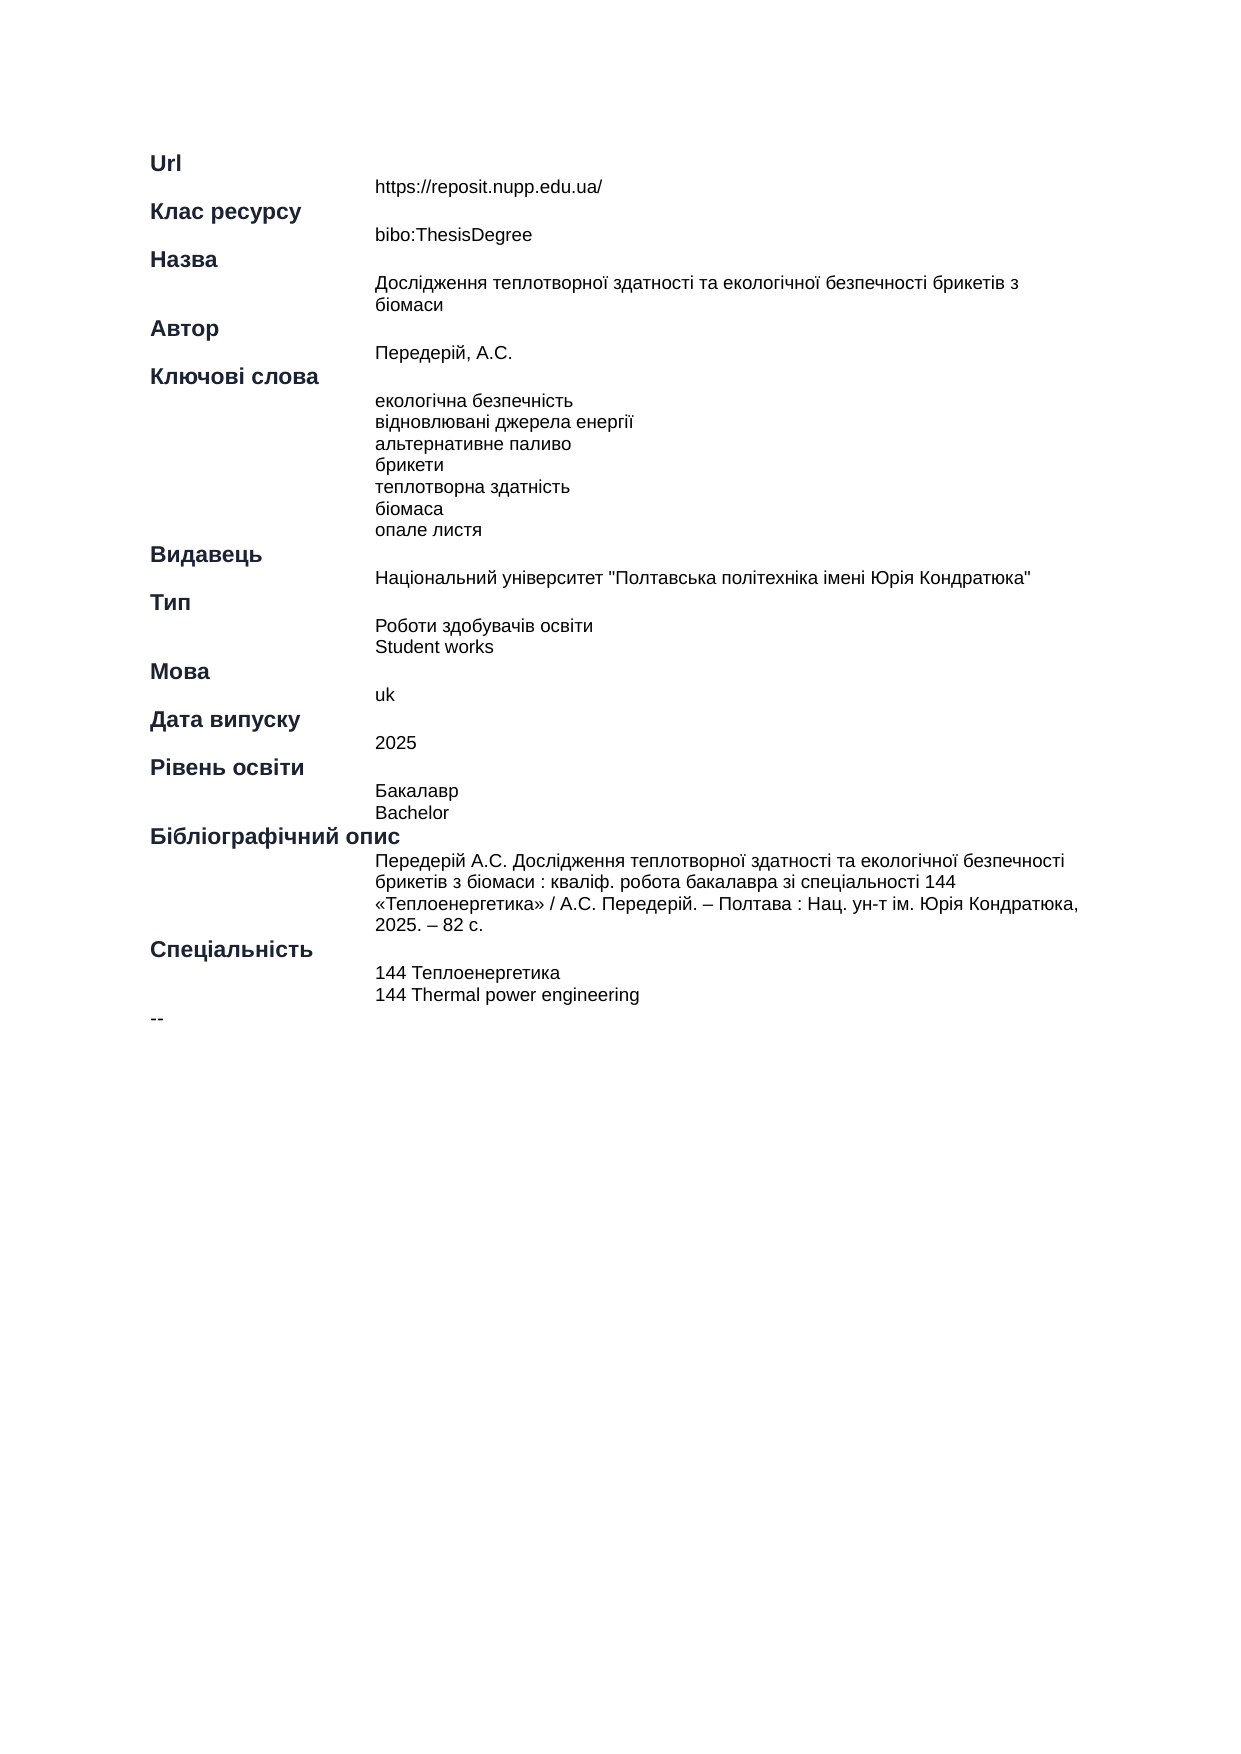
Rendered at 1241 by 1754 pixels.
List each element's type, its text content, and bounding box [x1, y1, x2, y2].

text теплотворна здатність [375, 476, 1090, 497]
text Передерій, А.С. [375, 342, 1090, 363]
text Бібліографічний опис [150, 823, 1090, 849]
text Національний університет "Полтавська політехніка імені Юрія Кондратюка" [375, 567, 1090, 588]
text брикети [375, 454, 1090, 476]
text Bachelor [375, 802, 1090, 823]
text альтернативне паливо [375, 433, 1090, 454]
text https://reposit.nupp.edu.ua/ [375, 176, 1090, 198]
text Ключові слова [150, 363, 1090, 389]
text Дослідження теплотворної здатності та екологічної безпечності брикетів з біомаси [375, 272, 1090, 315]
text Видавець [150, 541, 1090, 567]
text відновлювані джерела енергії [375, 411, 1090, 433]
text -- [150, 1005, 1090, 1029]
text 144 Thermal power engineering [375, 984, 1090, 1005]
text Url [150, 150, 1090, 176]
text Student works [375, 636, 1090, 658]
text Тип [150, 588, 1090, 615]
text Роботи здобувачів освіти [375, 615, 1090, 636]
text Рівень освіти [150, 754, 1090, 780]
text Передерій А.С. Дослідження теплотворної здатності та екологічної безпечності брикетів з біомаси : кваліф. робота бакалавра зі спеціальності 144 «Теплоенергетика» / А.С. Передерій. – Полтава : Нац. ун-т ім. Юрія Кондратюка, 2025. – 82 с. [375, 849, 1090, 936]
text біомаса [375, 497, 1090, 519]
text Дата випуску [150, 706, 1090, 732]
text Автор [150, 315, 1090, 342]
text опале листя [375, 519, 1090, 541]
text 2025 [375, 732, 1090, 754]
text 144 Теплоенергетика [375, 962, 1090, 984]
text Бакалавр [375, 780, 1090, 802]
text bibo:ThesisDegree [375, 224, 1090, 246]
text екологічна безпечність [375, 389, 1090, 411]
text Мова [150, 658, 1090, 684]
text Назва [150, 246, 1090, 272]
text Клас ресурсу [150, 198, 1090, 224]
text uk [375, 684, 1090, 706]
text Спеціальність [150, 936, 1090, 962]
